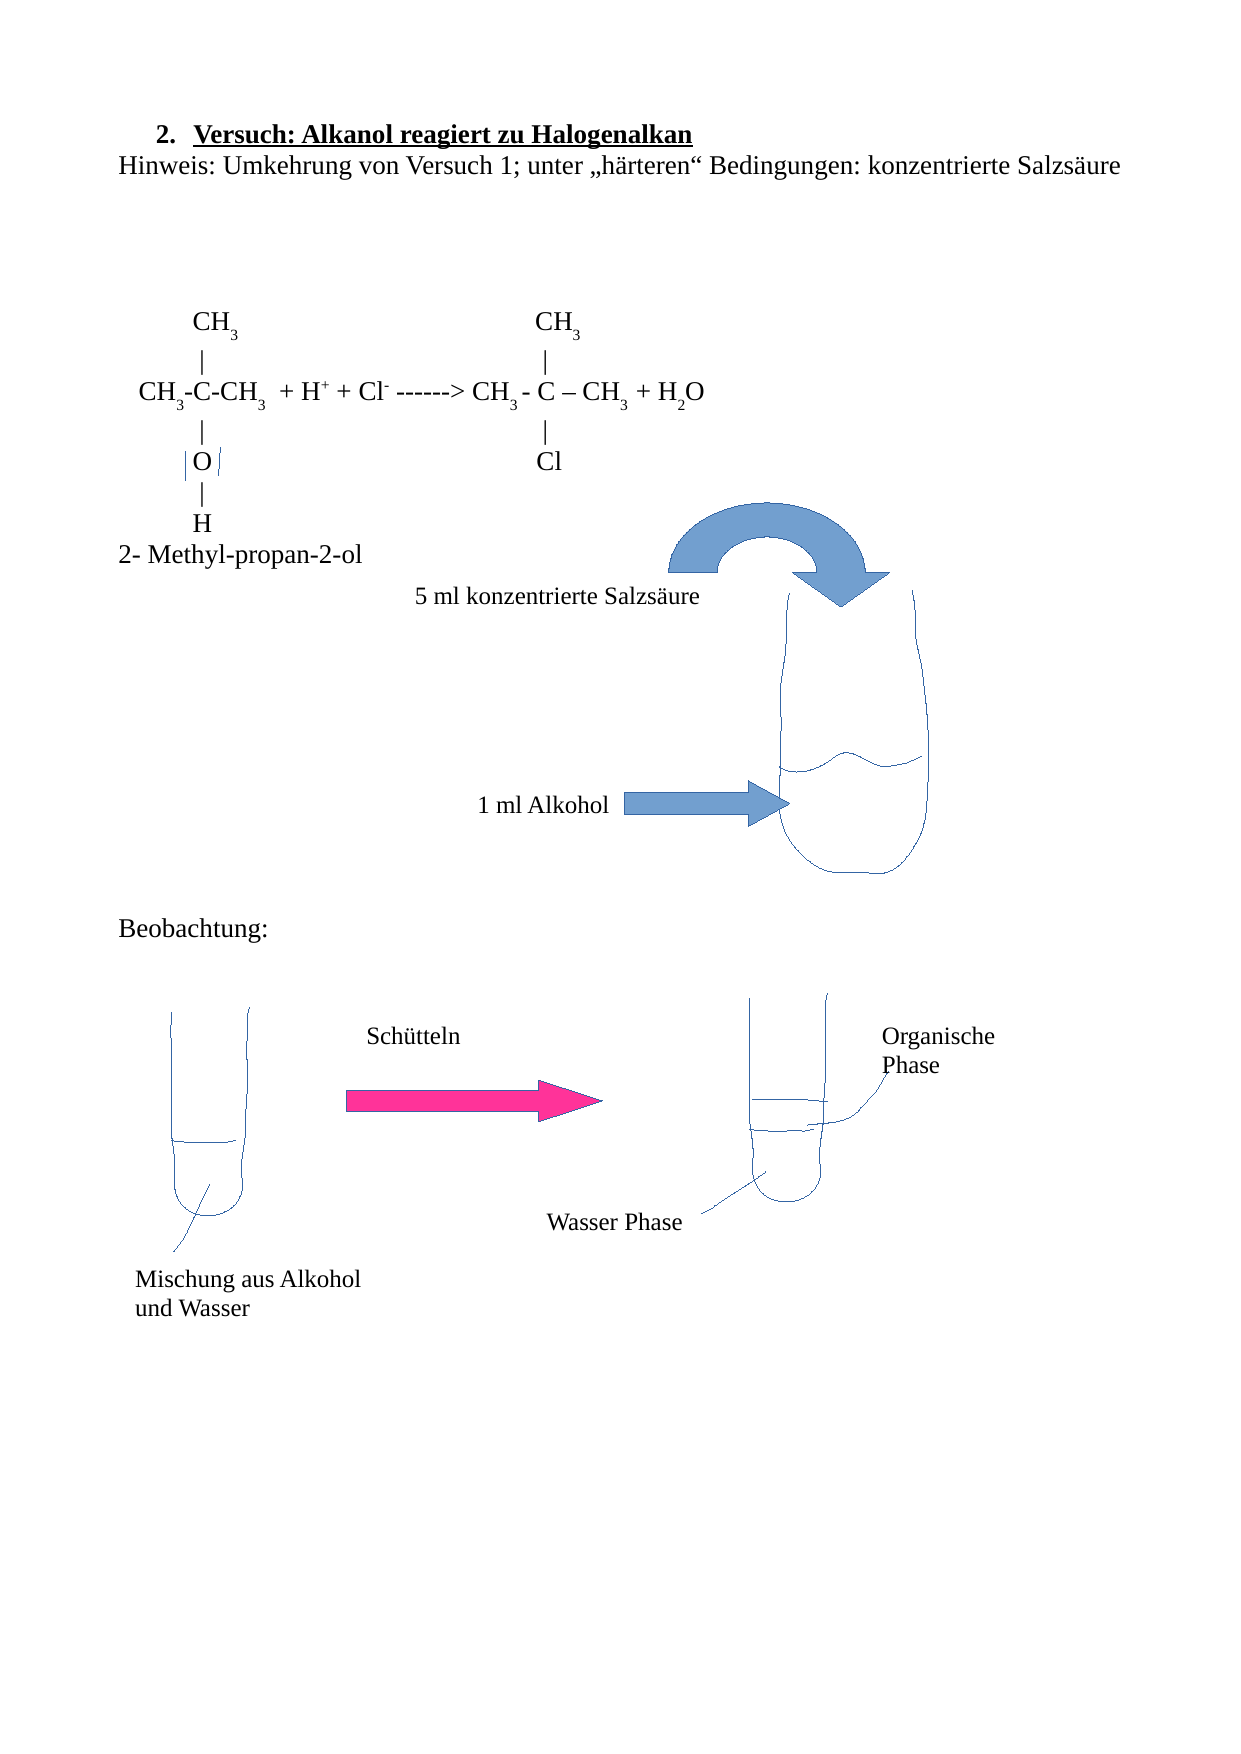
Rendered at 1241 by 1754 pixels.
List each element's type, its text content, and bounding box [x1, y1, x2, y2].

text [804, 507, 1122, 538]
text O Cl [118, 445, 1122, 476]
text H [118, 507, 730, 538]
text [718, 538, 816, 569]
text Beobachtung: [118, 912, 1122, 943]
text CH3-C-CH3 + H+ + Cl- ------> CH3 - C – CH3 + H2O [118, 375, 1122, 414]
text CH3 CH3 [118, 305, 1122, 344]
text | [118, 476, 1122, 507]
text [854, 538, 1122, 569]
text | | [118, 344, 1122, 375]
text | | [118, 414, 1122, 445]
list Versuch: Alkanol reagiert zu Halogenalkan [156, 118, 1122, 149]
text 2- Methyl-propan-2-ol [118, 538, 680, 569]
text Hinweis: Umkehrung von Versuch 1; unter „härteren“ Bedingungen: konzentrierte Salzsäure [118, 149, 1122, 180]
